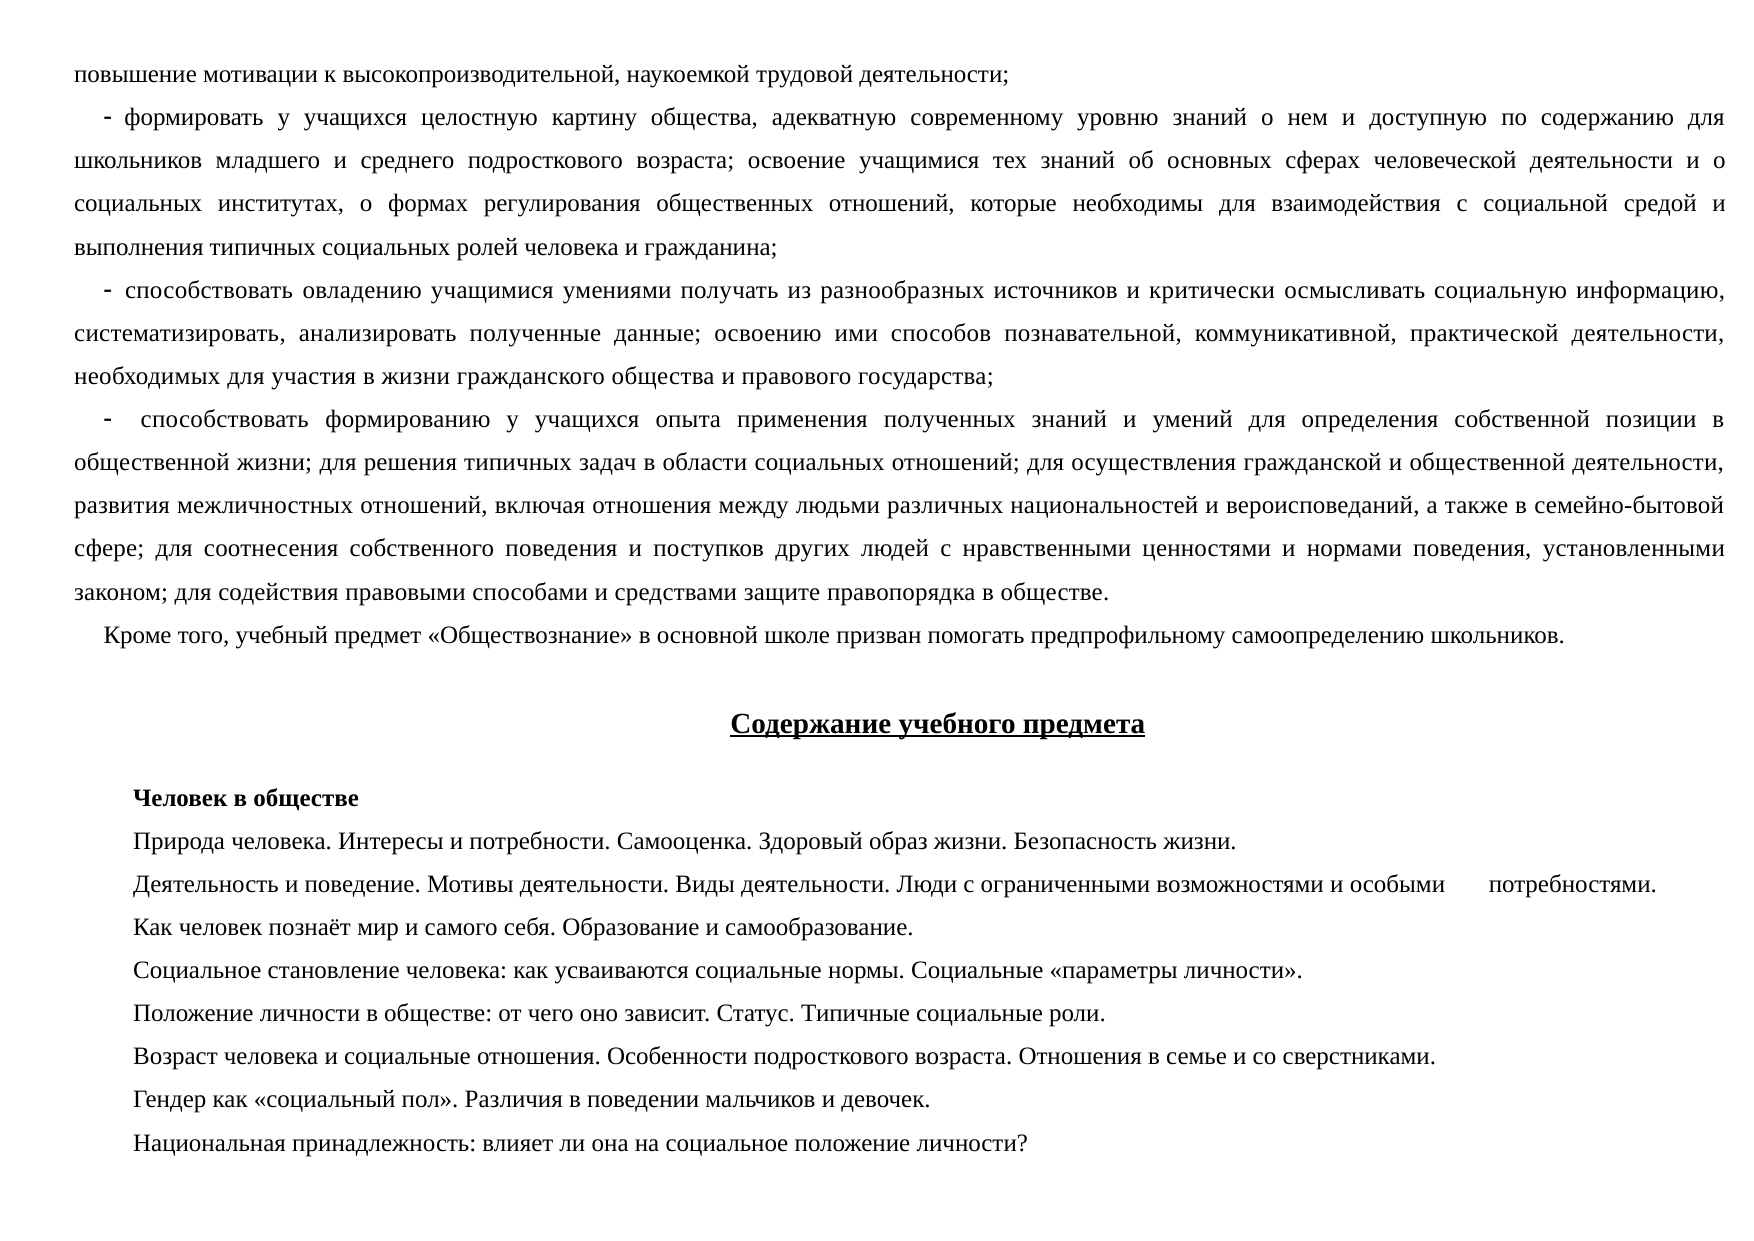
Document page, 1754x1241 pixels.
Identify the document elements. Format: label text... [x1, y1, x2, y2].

text формировать у учащихся целостную картину общества, адекватную современному уровню знаний о нем и доступную по содержанию для школьников младшего и среднего подросткового возраста; освоение учащимися тех знаний об основных сферах человеческой деятельности и о социальных институтах, о формах регулирования общественных отношений, которые необходимы для взаимодействия с социальной средой и выполнения типичных социальных ролей человека и гражданина; [74, 102, 1728, 260]
text Деятельность и поведение. Мотивы деятельности. Виды деятельности. Люди с ограниченными возможностями и особыми потребностями. [133, 869, 1728, 898]
text Национальная принадлежность: влияет ли она на социальное положение личности? [74, 1128, 1728, 1156]
text Возраст человека и социальные отношения. Особенности подросткового возраста. Отношения в семье и со сверстниками. [74, 1041, 1728, 1070]
text Кроме того, учебный предмет «Обществознание» в основной школе призван помогать предпрофильному самоопределению школьников. [74, 620, 1728, 648]
text  способствовать формированию у учащихся опыта применения полученных знаний и умений для определения собственной позиции в общественной жизни; для решения типичных задач в области социальных отношений; для осуществления гражданской и общественной деятельности, развития межличностных отношений, включая отношения между людьми различных национальностей и вероисповеданий, а также в семейно-бытовой сфере; для соотнесения собственного поведения и поступков других людей с нравственными ценностями и нормами поведения, установленными законом; для содействия правовыми способами и средствами защите правопорядка в обществе. [74, 404, 1728, 605]
text Положение личности в обществе: от чего оно зависит. Статус. Типичные социальные роли. [74, 998, 1728, 1027]
text Природа человека. Интересы и потребности. Самооценка. Здоровый образ жизни. Безопасность жизни. [74, 826, 1728, 854]
text Социальное становление человека: как усваиваются социальные нормы. Социальные «параметры личности». [74, 955, 1728, 984]
text способствовать овладению учащимися умениями получать из разнообразных источников и критически осмысливать социальную информацию, систематизировать, анализировать полученные данные; освоению ими способов познавательной, коммуникативной, практической деятельности, необходимых для участия в жизни гражданского общества и правового государства; [74, 275, 1728, 390]
text Содержание учебного предмета [74, 706, 1728, 739]
text Гендер как «социальный пол». Различия в поведении мальчиков и девочек. [74, 1084, 1728, 1113]
text повышение мотивации к высокопроизводительной, наукоемкой трудовой деятельности; [74, 59, 1728, 88]
text Как человек познаёт мир и самого себя. Образование и самообразование. [74, 912, 1728, 941]
text Человек в обществе [74, 783, 1728, 811]
